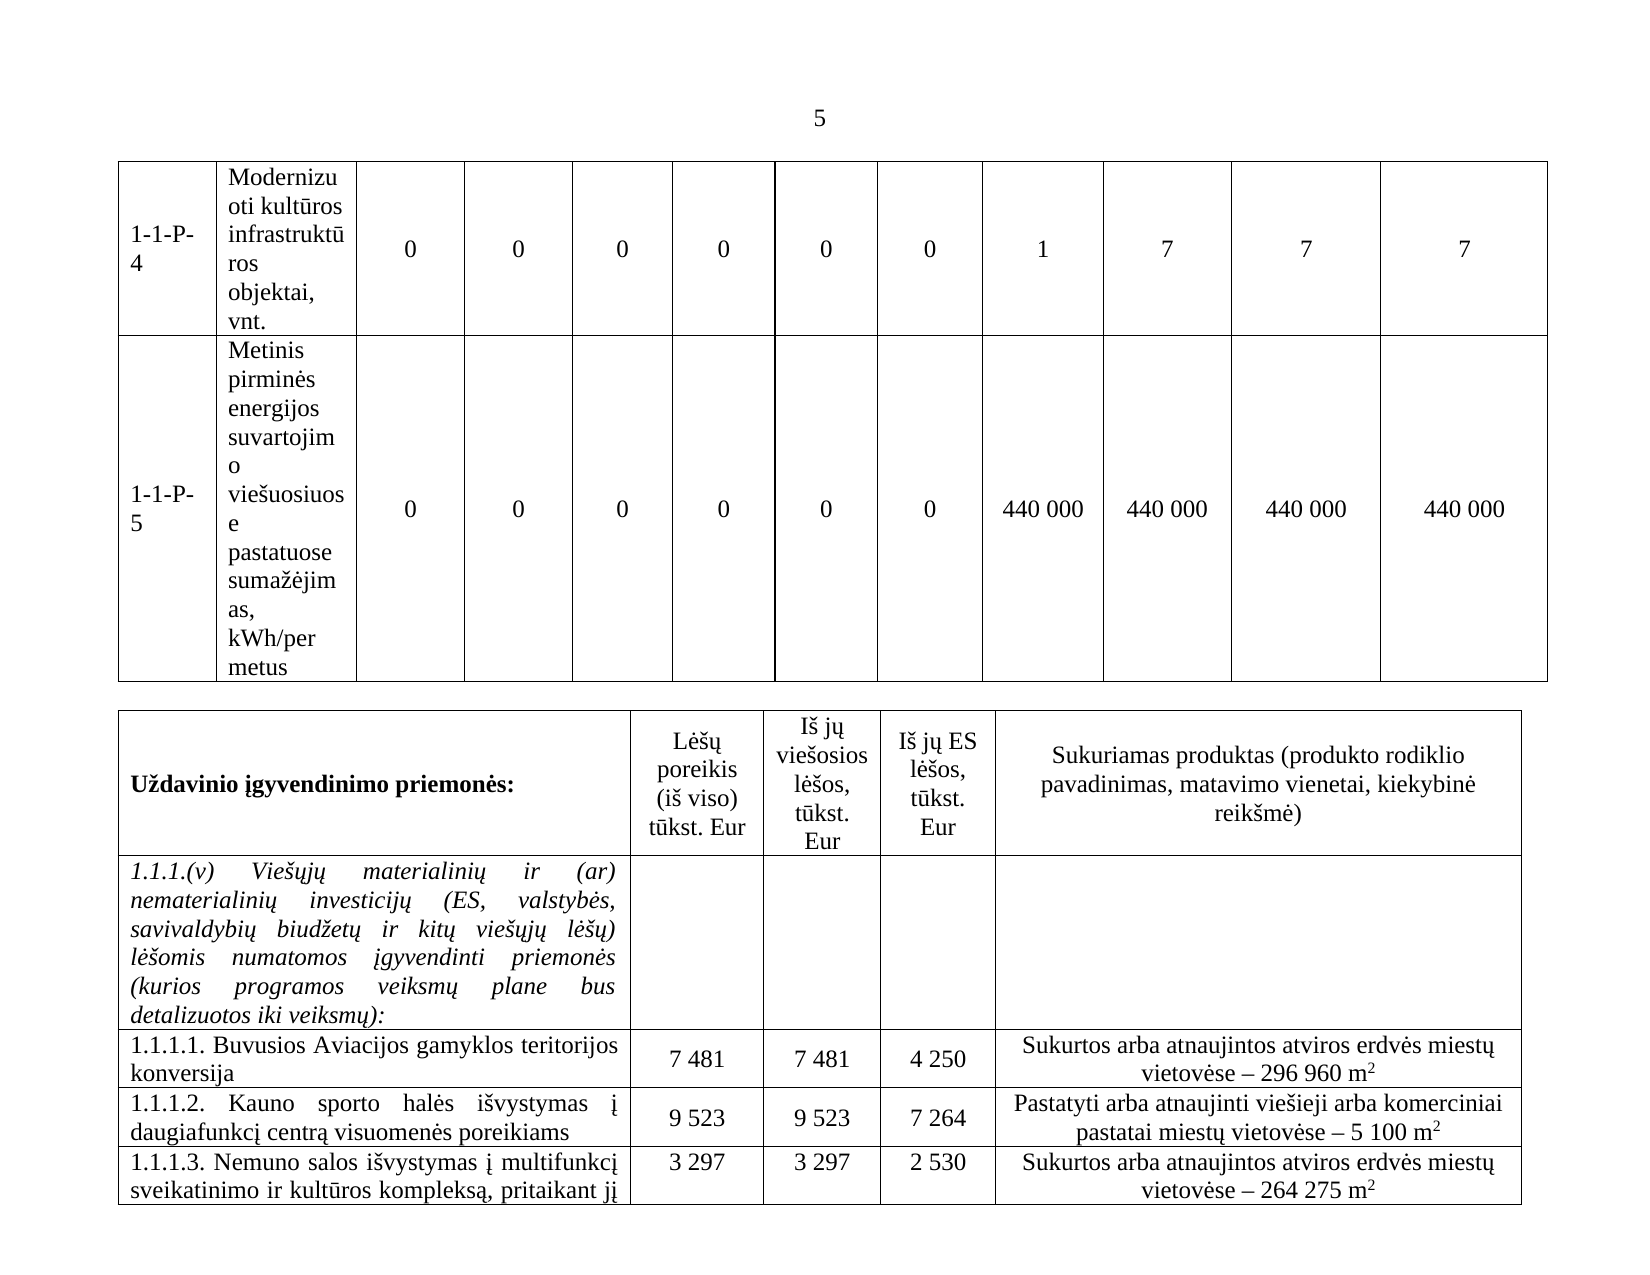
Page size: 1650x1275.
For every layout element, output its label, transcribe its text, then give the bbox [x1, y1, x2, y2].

table_cell 1 [983, 162, 1103, 334]
table_cell 7 481 [631, 1030, 763, 1087]
table_cell 440 000 [1104, 336, 1231, 681]
table_cell Modernizuoti kultūros infrastruktūros objektai, vnt. [217, 162, 356, 334]
table_cell 1-1-P-5 [119, 336, 216, 681]
table_cell 9 523 [631, 1088, 763, 1146]
table_cell 3 297 [764, 1147, 880, 1204]
table_cell 7 264 [881, 1088, 995, 1146]
table_header Iš jų ES lėšos, tūkst. Eur [881, 711, 995, 855]
table_cell 1.1.1.2. Kauno sporto halės išvystymas į daugiafunkcį centrą visuomenės poreikiams [119, 1088, 630, 1146]
table_cell 0 [573, 336, 672, 681]
table_cell [631, 856, 763, 1029]
table_cell 7 481 [764, 1030, 880, 1087]
table_header Sukuriamas produktas (produkto rodiklio pavadinimas, matavimo vienetai, kiekybinė reikšmė) [996, 711, 1521, 855]
table_cell 0 [465, 336, 572, 681]
table_cell [764, 856, 880, 1029]
table_cell 0 [573, 162, 672, 334]
table_cell 0 [776, 162, 877, 334]
table_cell 0 [357, 336, 464, 681]
table_cell Sukurtos arba atnaujintos atviros erdvės miestų vietovėse – 296 960 m2 [996, 1030, 1521, 1087]
table_cell Pastatyti arba atnaujinti viešieji arba komerciniai pastatai miestų vietovėse – 5 100 m2 [996, 1088, 1521, 1146]
table_cell 440 000 [1232, 336, 1380, 681]
table_cell 7 [1104, 162, 1231, 334]
table_cell 0 [878, 162, 982, 334]
table_cell 1.1.1.3. Nemuno salos išvystymas į multifunkcį sveikatinimo ir kultūros kompleksą, pritaikant jį [119, 1147, 630, 1204]
table_cell Metinis pirminės energijos suvartojimo viešuosiuose pastatuose sumažėjimas, kWh/per metus [217, 336, 356, 681]
table_cell Sukurtos arba atnaujintos atviros erdvės miestų vietovėse – 264 275 m2 [996, 1147, 1521, 1204]
table_cell 440 000 [983, 336, 1103, 681]
table_cell 1.1.1.(v) Viešųjų materialinių ir (ar) nematerialinių investicijų (ES, valstybės, savivaldybių biudžetų ir kitų viešųjų lėšų) lėšomis numatomos įgyvendinti priemonės (kurios programos veiksmų plane bus detalizuotos iki veiksmų): [119, 856, 630, 1029]
table_cell 7 [1232, 162, 1380, 334]
table_cell 440 000 [1381, 336, 1547, 681]
table_cell [881, 856, 995, 1029]
table_header Lėšų poreikis (iš viso) tūkst. Eur [631, 711, 763, 855]
table_cell 0 [776, 336, 877, 681]
table_cell 0 [878, 336, 982, 681]
table_cell 4 250 [881, 1030, 995, 1087]
table_cell 0 [357, 162, 464, 334]
table_cell 0 [673, 162, 774, 334]
table_cell 7 [1381, 162, 1547, 334]
table_cell 1-1-P-4 [119, 162, 216, 334]
table_cell 3 297 [631, 1147, 763, 1204]
table_cell 1.1.1.1. Buvusios Aviacijos gamyklos teritorijos konversija [119, 1030, 630, 1087]
table_cell 2 530 [881, 1147, 995, 1204]
table_header Iš jų viešosios lėšos, tūkst. Eur [764, 711, 880, 855]
table_cell 0 [673, 336, 774, 681]
table_cell [996, 856, 1521, 1029]
table_cell 0 [465, 162, 572, 334]
table_cell 9 523 [764, 1088, 880, 1146]
table_header Uždavinio įgyvendinimo priemonės: [119, 711, 630, 855]
